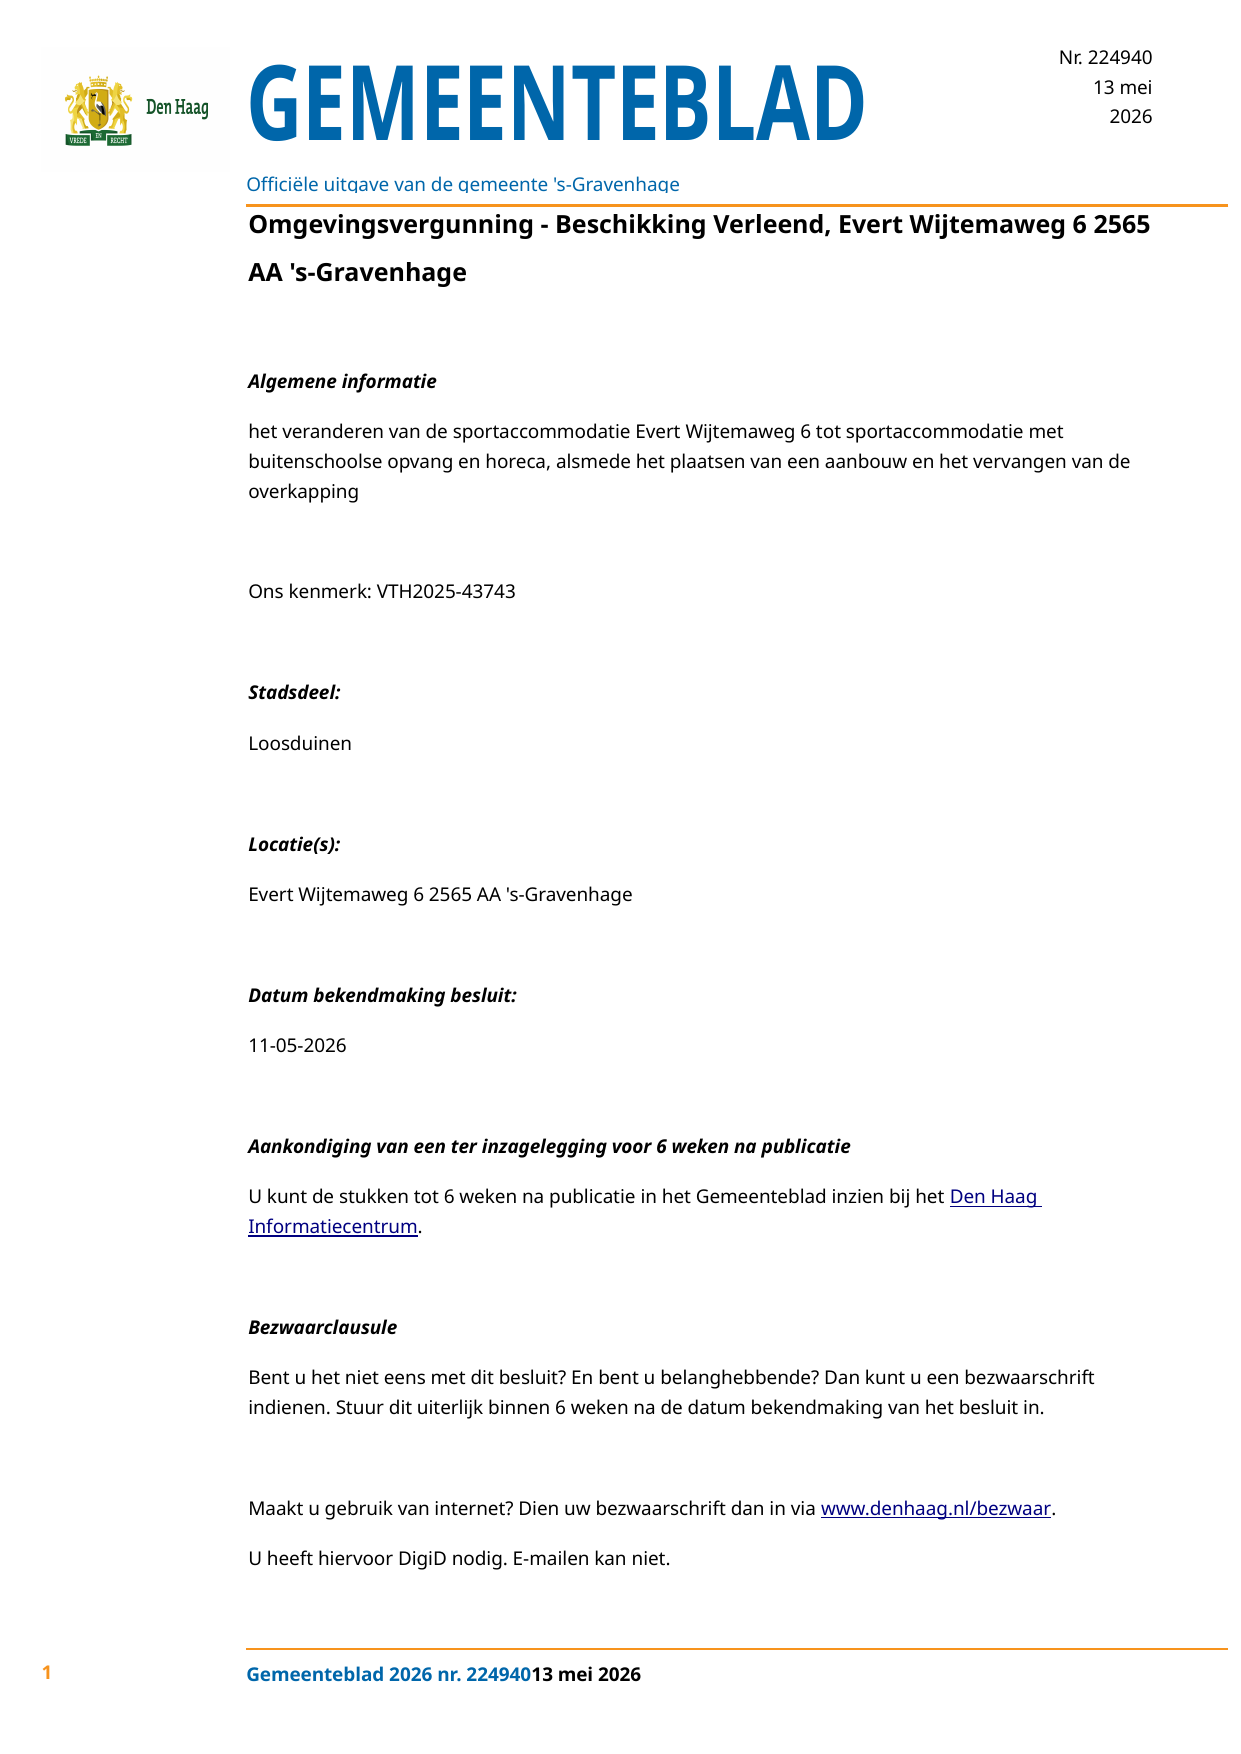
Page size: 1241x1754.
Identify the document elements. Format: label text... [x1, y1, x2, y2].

text 11-05-2026 [248, 1032, 1152, 1058]
text Evert Wijtemaweg 6 2565 AA 's-Gravenhage [248, 881, 1152, 907]
text U heeft hiervoor DigiD nodig. E-mailen kan niet. [248, 1545, 1152, 1571]
text Maakt u gebruik van internet? Dien uw bezwaarschrift dan in via www.denhaag.nl/bezwaar. [248, 1495, 1152, 1521]
text Aankondiging van een ter inzagelegging voor 6 weken na publicatie [248, 1133, 1152, 1159]
text Algemene informatie [248, 368, 1152, 394]
text Loosduinen [248, 730, 1152, 756]
text Bent u het niet eens met dit besluit? En bent u belanghebbende? Dan kunt u een bezwaarschrift indienen. Stuur dit uiterlijk binnen 6 weken na de datum bekendmaking van het besluit in. [248, 1364, 1152, 1420]
text U kunt de stukken tot 6 weken na publicatie in het Gemeenteblad inzien bij het Den Haag Informatiecentrum. [248, 1184, 1152, 1239]
text Omgevingsvergunning - Beschikking Verleend, Evert Wijtemaweg 6 2565 AA 's-Gravenhage [248, 207, 1152, 288]
picture [41, 47, 231, 172]
text Stadsdeel: [248, 679, 1152, 705]
text Ons kenmerk: VTH2025-43743 [248, 579, 1152, 604]
text Bezwaarclausule [248, 1314, 1152, 1340]
text Locatie(s): [248, 831, 1152, 857]
text Datum bekendmaking besluit: [248, 982, 1152, 1008]
text het veranderen van de sportaccommodatie Evert Wijtemaweg 6 tot sportaccommodatie met buitenschoolse opvang en horeca, alsmede het plaatsen van een aanbouw en het vervangen van de overkapping [248, 419, 1152, 504]
